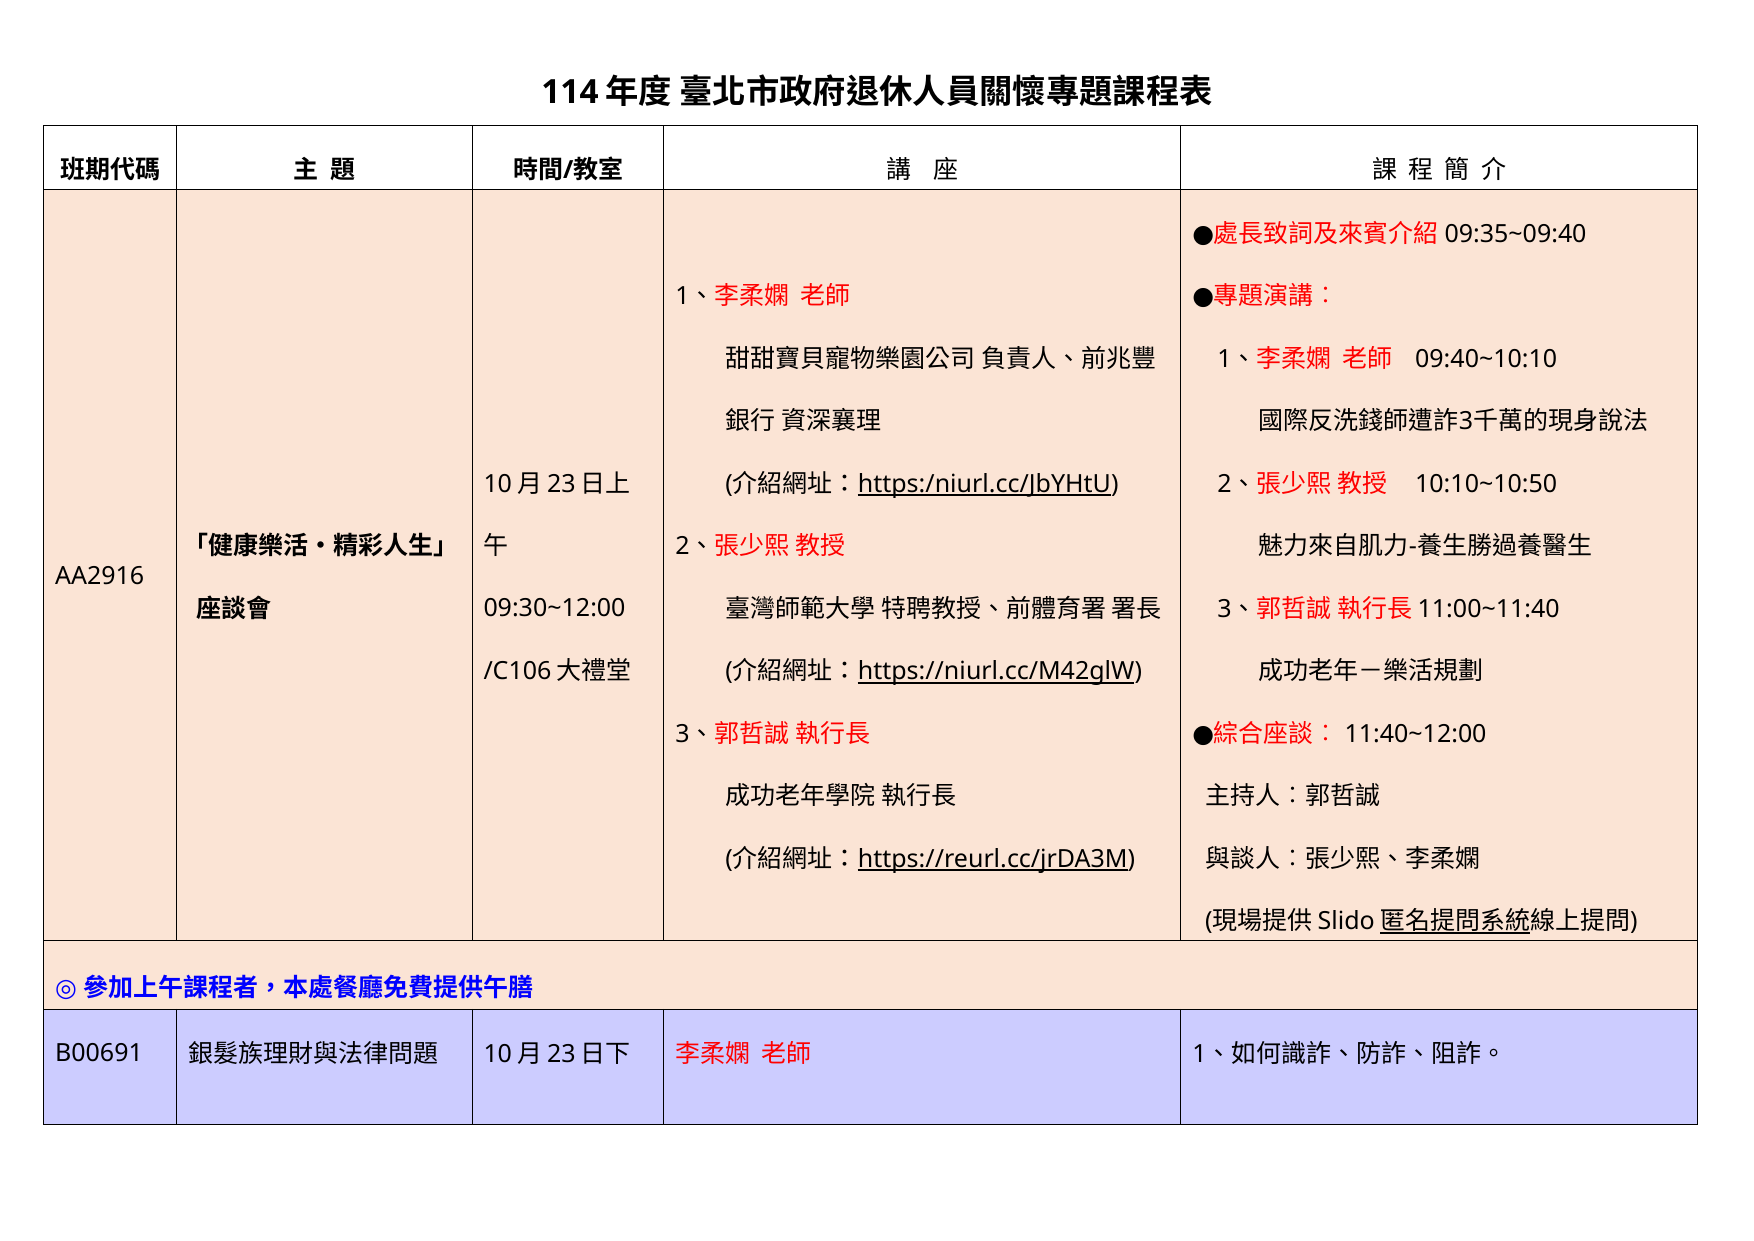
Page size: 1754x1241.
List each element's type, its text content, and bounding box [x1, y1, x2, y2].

table_cell 銀髮族理財與法律問題 [177, 1010, 472, 1124]
table_cell 10月23日上午 09:30~12:00 /C106大禮堂 [473, 190, 663, 940]
table_cell ◎ 參加上午課程者，本處餐廳免費提供午膳 [44, 941, 1697, 1009]
table_cell 「健康樂活•精彩人生」 座談會 [177, 190, 472, 940]
table_cell ●處長致詞及來賓介紹 09:35~09:40 ●專題演講︰ 1、李柔嫻 老師 09:40~10:10 國際反洗錢師遭詐3千萬的現身說法 2、張少熙 教授 10:10~10:50 魅力來自肌力-養生勝過養醫生 3、郭哲誠 執行長 11:00~11:40 成功老年－樂活規劃 ●綜合座談︰ 11:40~12:00 主持人︰郭哲誠 與談人︰張少熙、李柔嫻 (現場提供Slido匿名提問系統線上提問) [1181, 190, 1697, 940]
table_cell B00691 [44, 1010, 176, 1124]
table_cell 1、李柔嫻 老師 甜甜寶貝寵物樂園公司 負責人、前兆豐銀行 資深襄理 (介紹網址：https:/niurl.cc/JbYHtU) 2、張少熙 教授 臺灣師範大學 特聘教授、前體育署 署長 (介紹網址：https://niurl.cc/M42glW) 3、郭哲誠 執行長 成功老年學院 執行長 (介紹網址：https://reurl.cc/jrDA3M) [664, 190, 1180, 940]
table_header 課 程 簡 介 [1181, 126, 1697, 189]
table_header 主 題 [177, 126, 472, 189]
table_cell 10月23日下 [473, 1010, 663, 1124]
table_header 班期代碼 [44, 126, 176, 189]
table_header 時間/教室 [473, 126, 663, 189]
table_cell 李柔嫻 老師 [664, 1010, 1180, 1124]
table_cell AA2916 [44, 190, 176, 940]
table_cell 1、如何識詐、防詐、阻詐。 [1181, 1010, 1697, 1124]
table_header 講 座 [664, 126, 1180, 189]
